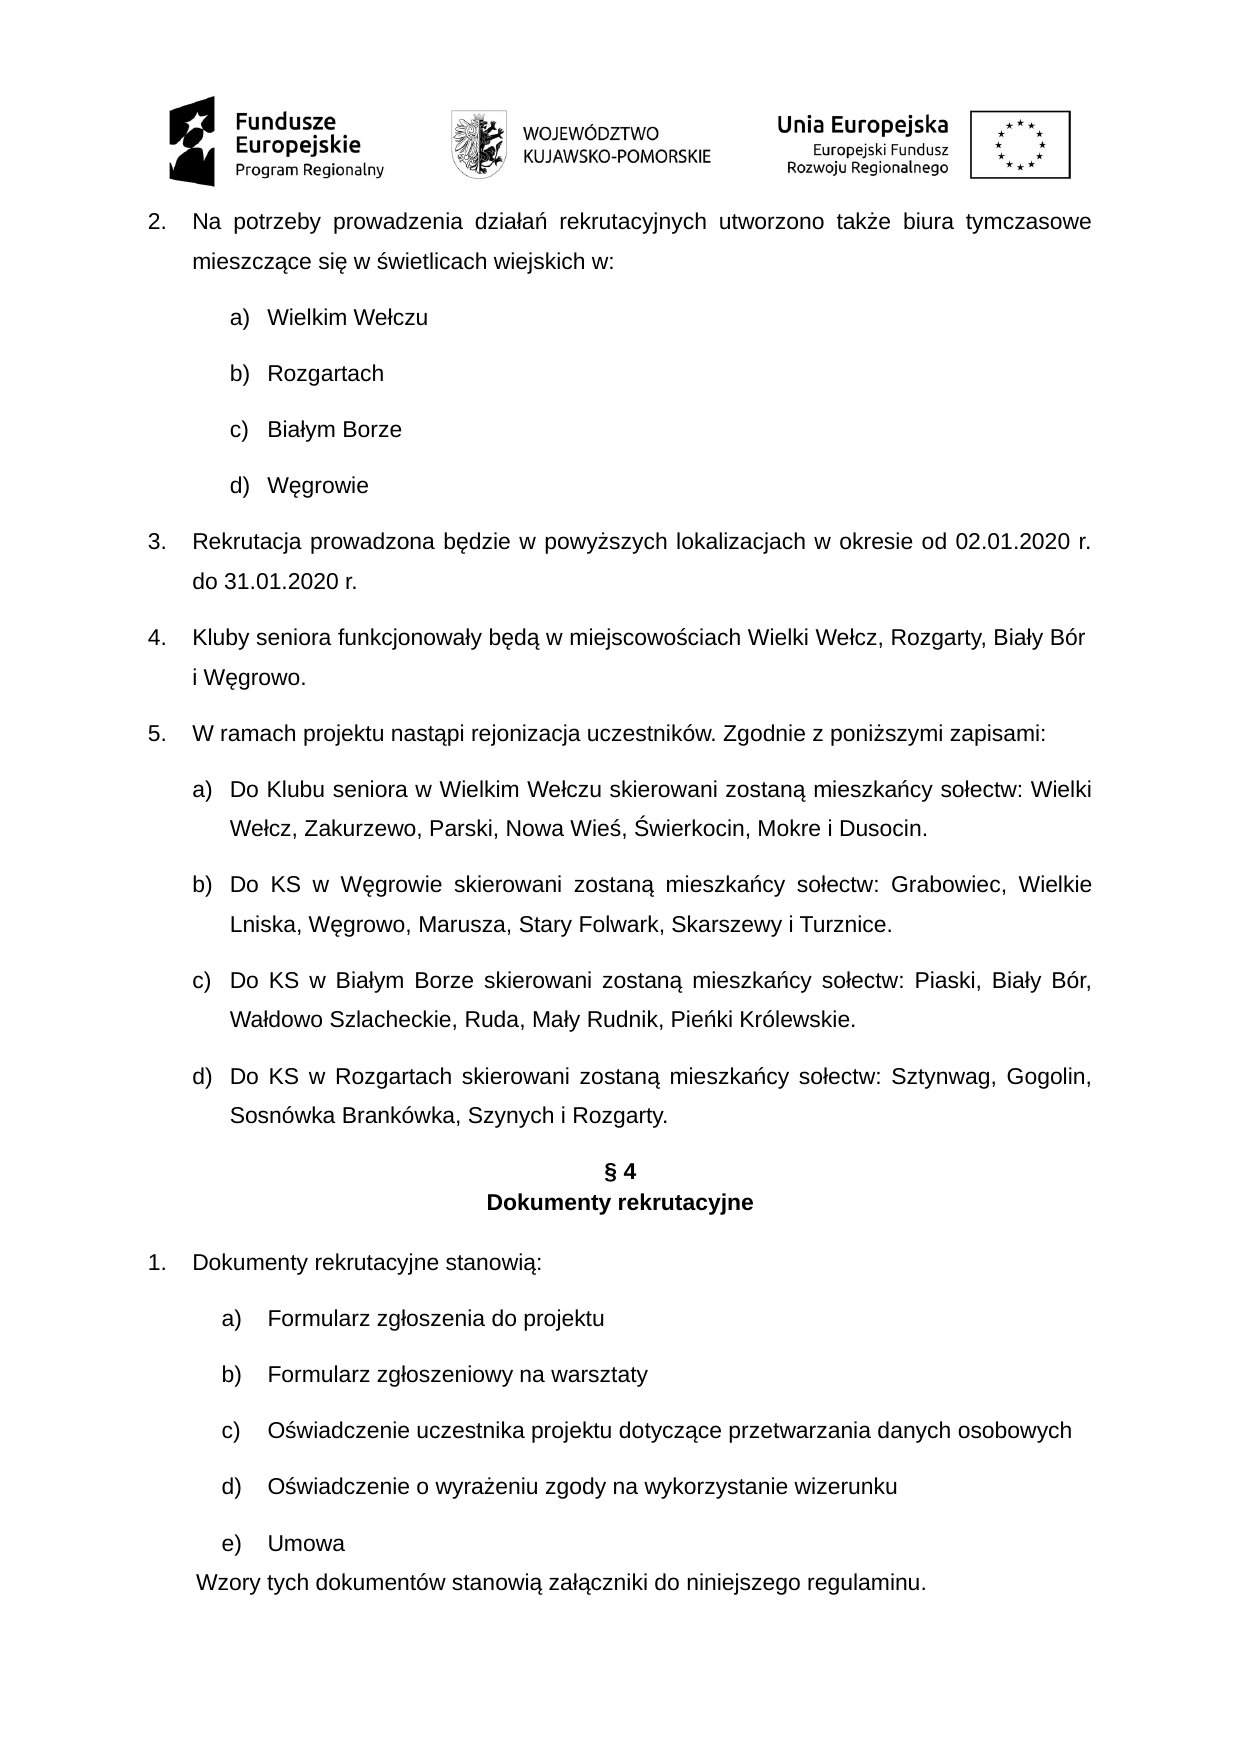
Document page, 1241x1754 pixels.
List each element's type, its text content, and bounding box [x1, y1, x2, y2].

list Formularz zgłoszenia do projektu [221, 1305, 1093, 1331]
list W ramach projektu nastąpi rejonizacja uczestników. Zgodnie z poniższymi zapisami: [148, 719, 1093, 746]
list Białym Borze [229, 416, 1093, 442]
list Oświadczenie o wyrażeniu zgody na wykorzystanie wizerunku [221, 1473, 1093, 1500]
list Do KS w Rozgartach skierowani zostaną mieszkańcy sołectw: Sztynwag, Gogolin, Sosnówka Brankówka, Szynych i Rozgarty. [192, 1063, 1093, 1128]
list Oświadczenie uczestnika projektu dotyczące przetwarzania danych osobowych [221, 1417, 1093, 1443]
list Umowa [221, 1529, 1093, 1556]
list Rozgartach [229, 360, 1093, 386]
text § 4 [148, 1158, 1093, 1184]
list Rekrutacja prowadzona będzie w powyższych lokalizacjach w okresie od 02.01.2020 r. do 31.01.2020 r. [148, 528, 1093, 594]
list Do KS w Białym Borze skierowani zostaną mieszkańcy sołectw: Piaski, Biały Bór, Wałdowo Szlacheckie, Ruda, Mały Rudnik, Pieńki Królewskie. [192, 967, 1093, 1033]
text Wzory tych dokumentów stanowią załączniki do niniejszego regulaminu. [196, 1569, 1093, 1595]
list Formularz zgłoszeniowy na warsztaty [221, 1361, 1093, 1387]
text Dokumenty rekrutacyjne [148, 1188, 1093, 1215]
list Do Klubu seniora w Wielkim Wełczu skierowani zostaną mieszkańcy sołectw: Wielki Wełcz, Zakurzewo, Parski, Nowa Wieś, Świerkocin, Mokre i Dusocin. [192, 776, 1093, 842]
list Kluby seniora funkcjonowały będą w miejscowościach Wielki Wełcz, Rozgarty, Biały Bór i Węgrowo. [148, 624, 1093, 690]
list Wielkim Wełczu [229, 304, 1093, 330]
list Do KS w Węgrowie skierowani zostaną mieszkańcy sołectw: Grabowiec, Wielkie Lniska, Węgrowo, Marusza, Stary Folwark, Skarszewy i Turznice. [192, 871, 1093, 937]
list Dokumenty rekrutacyjne stanowią: [148, 1249, 1093, 1275]
list Węgrowie [229, 472, 1093, 498]
list Na potrzeby prowadzenia działań rekrutacyjnych utworzono także biura tymczasowe mieszczące się w świetlicach wiejskich w: [148, 209, 1093, 274]
